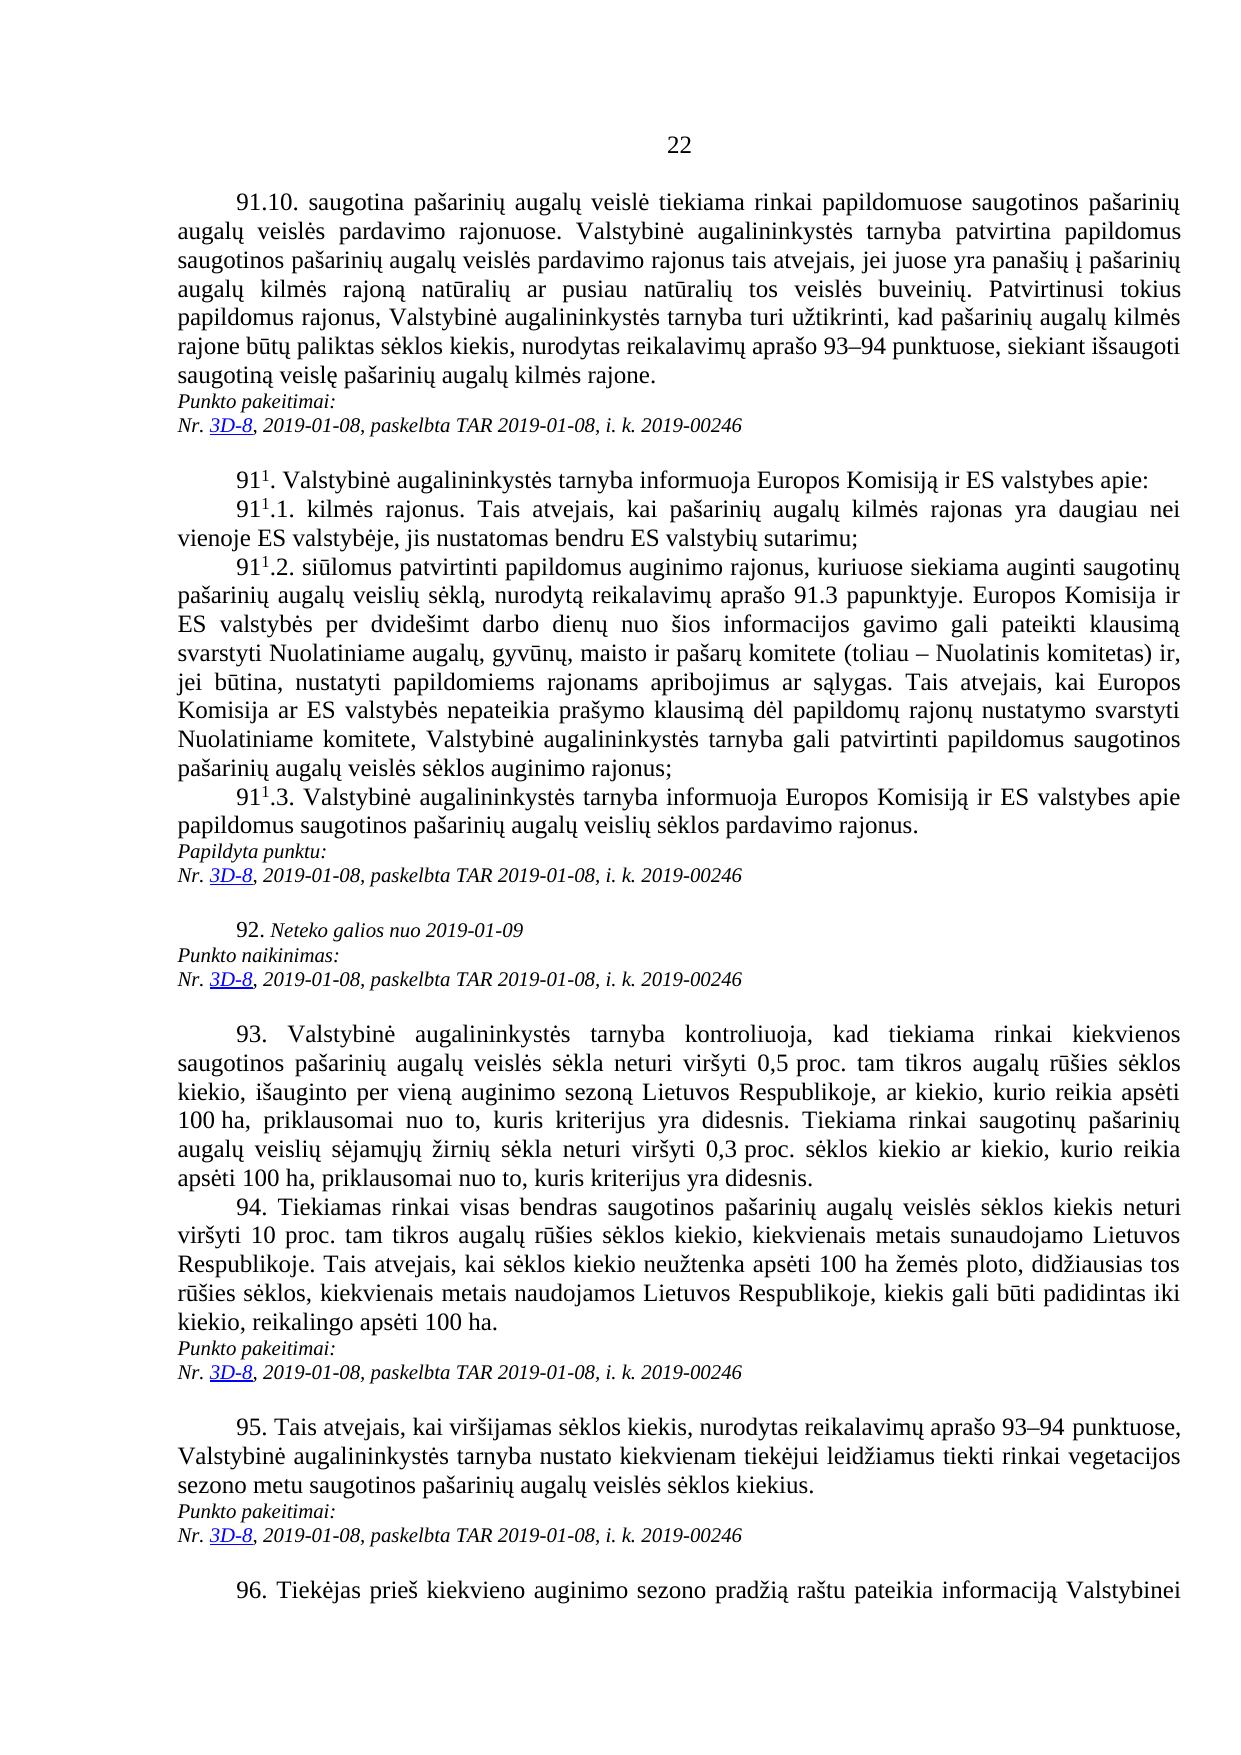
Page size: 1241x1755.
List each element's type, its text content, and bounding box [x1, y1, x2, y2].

text 911.2. siūlomus patvirtinti papildomus auginimo rajonus, kuriuose siekiama auginti saugotinų pašarinių augalų veislių sėklą, nurodytą reikalavimų aprašo 91.3 papunktyje. Europos Komisija ir ES valstybės per dvidešimt darbo dienų nuo šios informacijos gavimo gali pateikti klausimą svarstyti Nuolatiniame augalų, gyvūnų, maisto ir pašarų komitete (toliau – Nuolatinis komitetas) ir, jei būtina, nustatyti papildomiems rajonams apribojimus ar sąlygas. Tais atvejais, kai Europos Komisija ar ES valstybės nepateikia prašymo klausimą dėl papildomų rajonų nustatymo svarstyti Nuolatiniame komitete, Valstybinė augalininkystės tarnyba gali patvirtinti papildomus saugotinos pašarinių augalų veislės sėklos auginimo rajonus; [177, 552, 1181, 782]
text 911.1. kilmės rajonus. Tais atvejais, kai pašarinių augalų kilmės rajonas yra daugiau nei vienoje ES valstybėje, jis nustatomas bendru ES valstybių sutarimu; [177, 494, 1181, 552]
text Punkto naikinimas: [177, 942, 1181, 967]
text 92. Neteko galios nuo 2019-01-09 [177, 916, 1181, 942]
text 93. Valstybinė augalininkystės tarnyba kontroliuoja, kad tiekiama rinkai kiekvienos saugotinos pašarinių augalų veislės sėkla neturi viršyti 0,5 proc. tam tikros augalų rūšies sėklos kiekio, išauginto per vieną auginimo sezoną Lietuvos Respublikoje, ar kiekio, kurio reikia apsėti 100 ha, priklausomai nuo to, kuris kriterijus yra didesnis. Tiekiama rinkai saugotinų pašarinių augalų veislių sėjamųjų žirnių sėkla neturi viršyti 0,3 proc. sėklos kiekio ar kiekio, kurio reikia apsėti 100 ha, priklausomai nuo to, kuris kriterijus yra didesnis. [177, 1019, 1181, 1192]
text 94. Tiekiamas rinkai visas bendras saugotinos pašarinių augalų veislės sėklos kiekis neturi viršyti 10 proc. tam tikros augalų rūšies sėklos kiekio, kiekvienais metais sunaudojamo Lietuvos Respublikoje. Tais atvejais, kai sėklos kiekio neužtenka apsėti 100 ha žemės ploto, didžiausias tos rūšies sėklos, kiekvienais metais naudojamos Lietuvos Respublikoje, kiekis gali būti padidintas iki kiekio, reikalingo apsėti 100 ha. [177, 1192, 1181, 1336]
text 96. Tiekėjas prieš kiekvieno auginimo sezono pradžią raštu pateikia informaciją Valstybinei [177, 1576, 1181, 1604]
text Punkto pakeitimai: [177, 389, 1181, 413]
text Punkto pakeitimai: [177, 1336, 1181, 1360]
text Papildyta punktu: [177, 839, 1181, 863]
text Punkto pakeitimai: [177, 1499, 1181, 1523]
text 911.3. Valstybinė augalininkystės tarnyba informuoja Europos Komisiją ir ES valstybes apie papildomus saugotinos pašarinių augalų veislių sėklos pardavimo rajonus. [177, 782, 1181, 839]
text Nr. 3D-8, 2019-01-08, paskelbta TAR 2019-01-08, i. k. 2019-00246 [177, 1523, 1181, 1547]
text Nr. 3D-8, 2019-01-08, paskelbta TAR 2019-01-08, i. k. 2019-00246 [177, 1360, 1181, 1384]
text 911. Valstybinė augalininkystės tarnyba informuoja Europos Komisiją ir ES valstybes apie: [177, 466, 1181, 494]
text 91.10. saugotina pašarinių augalų veislė tiekiama rinkai papildomuose saugotinos pašarinių augalų veislės pardavimo rajonuose. Valstybinė augalininkystės tarnyba patvirtina papildomus saugotinos pašarinių augalų veislės pardavimo rajonus tais atvejais, jei juose yra panašių į pašarinių augalų kilmės rajoną natūralių ar pusiau natūralių tos veislės buveinių. Patvirtinusi tokius papildomus rajonus, Valstybinė augalininkystės tarnyba turi užtikrinti, kad pašarinių augalų kilmės rajone būtų paliktas sėklos kiekis, nurodytas reikalavimų aprašo 93–94 punktuose, siekiant išsaugoti saugotiną veislę pašarinių augalų kilmės rajone. [177, 187, 1181, 389]
text Nr. 3D-8, 2019-01-08, paskelbta TAR 2019-01-08, i. k. 2019-00246 [177, 863, 1181, 887]
text Nr. 3D-8, 2019-01-08, paskelbta TAR 2019-01-08, i. k. 2019-00246 [177, 413, 1181, 437]
text Nr. 3D-8, 2019-01-08, paskelbta TAR 2019-01-08, i. k. 2019-00246 [177, 967, 1181, 991]
text 95. Tais atvejais, kai viršijamas sėklos kiekis, nurodytas reikalavimų aprašo 93–94 punktuose, Valstybinė augalininkystės tarnyba nustato kiekvienam tiekėjui leidžiamus tiekti rinkai vegetacijos sezono metu saugotinos pašarinių augalų veislės sėklos kiekius. [177, 1412, 1181, 1499]
